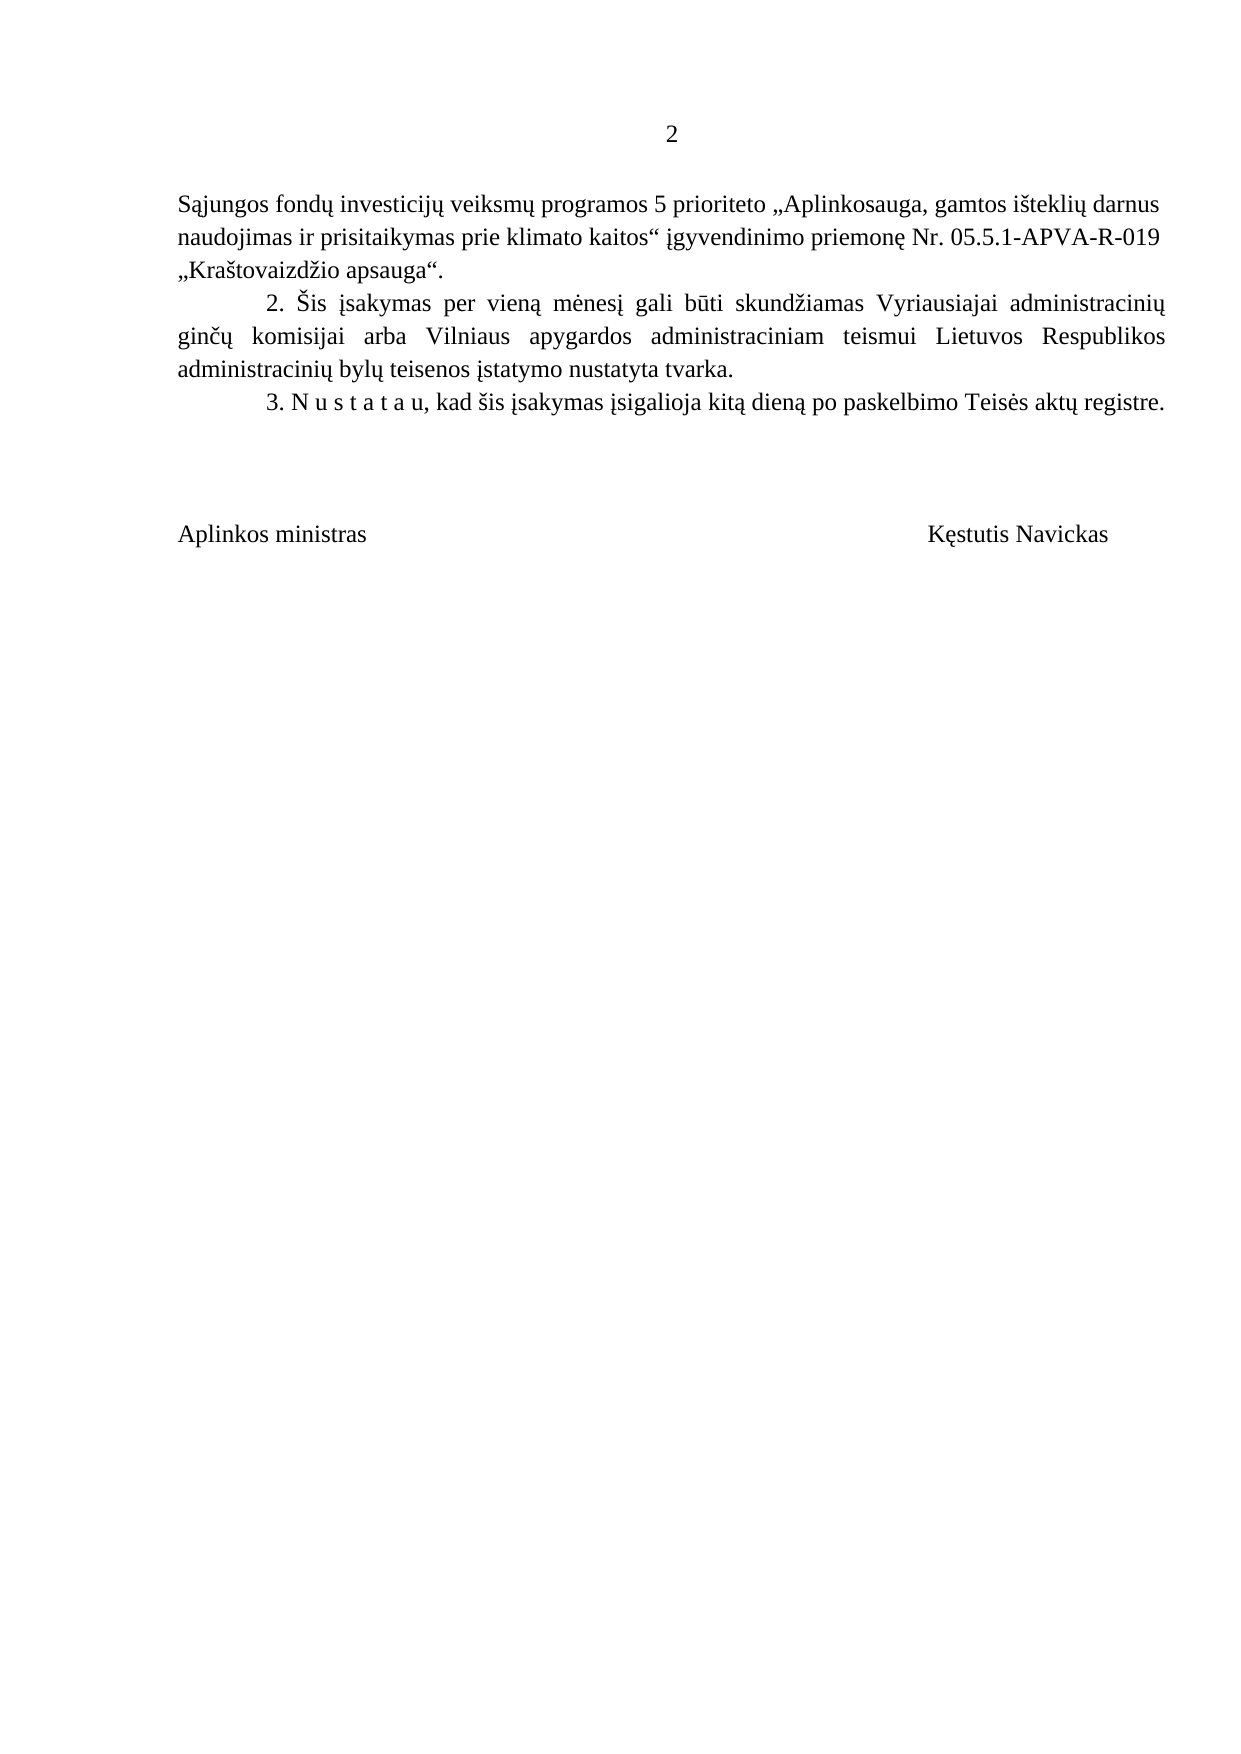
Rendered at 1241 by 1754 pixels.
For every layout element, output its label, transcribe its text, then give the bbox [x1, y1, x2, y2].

text 2. Šis įsakymas per vieną mėnesį gali būti skundžiamas Vyriausiajai administracinių ginčų komisijai arba Vilniaus apygardos administraciniam teismui Lietuvos Respublikos administracinių bylų teisenos įstatymo nustatyta tvarka. [177, 288, 1167, 383]
text Aplinkos ministras Kęstutis Navickas [177, 519, 1167, 548]
text Sąjungos fondų investicijų veiksmų programos 5 prioriteto „Aplinkosauga, gamtos išteklių darnus naudojimas ir prisitaikymas prie klimato kaitos“ įgyvendinimo priemonę Nr. 05.5.1-APVA-R-019 „Kraštovaizdžio apsauga“. [177, 189, 1167, 283]
text 3. N u s t a t a u, kad šis įsakymas įsigalioja kitą dieną po paskelbimo Teisės aktų registre. [177, 387, 1167, 416]
